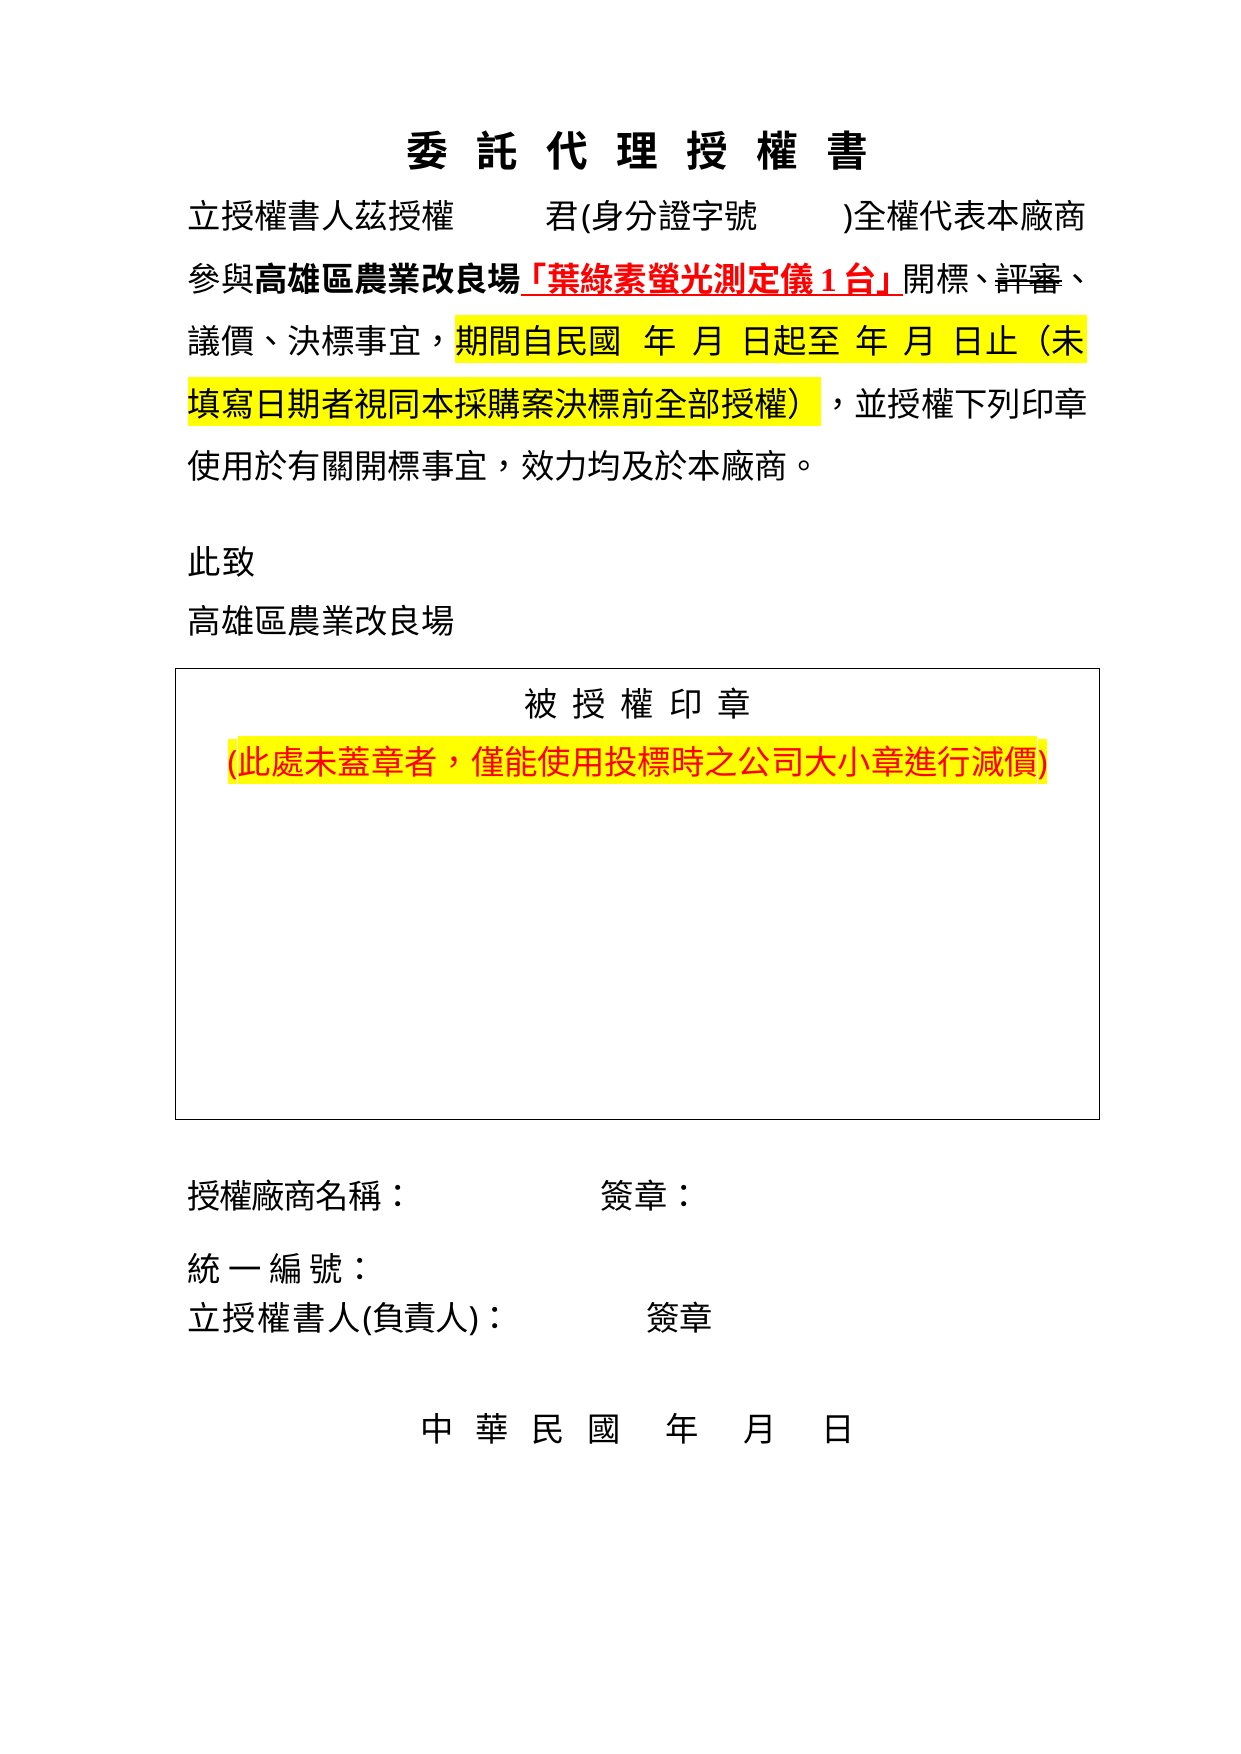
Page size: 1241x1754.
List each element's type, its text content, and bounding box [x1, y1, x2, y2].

text 此致 [187, 541, 1087, 583]
table_header 被 授 權 印 章 (此處未蓋章者，僅能使用投標時之公司大小章進行減價) [176, 669, 1099, 1119]
text 授權廠商名稱： 簽章： [187, 1170, 1087, 1218]
text 立授權書人(負責人)： 簽章 [187, 1291, 1087, 1340]
text 立授權書人茲授權 君(身分證字號 )全權代表本廠商參與高雄區農業改良場「葉綠素螢光測定儀1台」開標、評審、議價、決標事宜，期間自民國 年 月 日起至 年 月 日止（未填寫日期者視同本採購案決標前全部授權），並授權下列印章使用於有關開標事宜，效力均及於本廠商。 [187, 178, 1087, 491]
text 中 華 民 國 年 月 日 [187, 1402, 1087, 1451]
text 委 託 代 理 授 權 書 [187, 118, 1087, 178]
text 統 一 編 號： [187, 1243, 1087, 1291]
text 高雄區農業改良場 [187, 595, 1087, 643]
